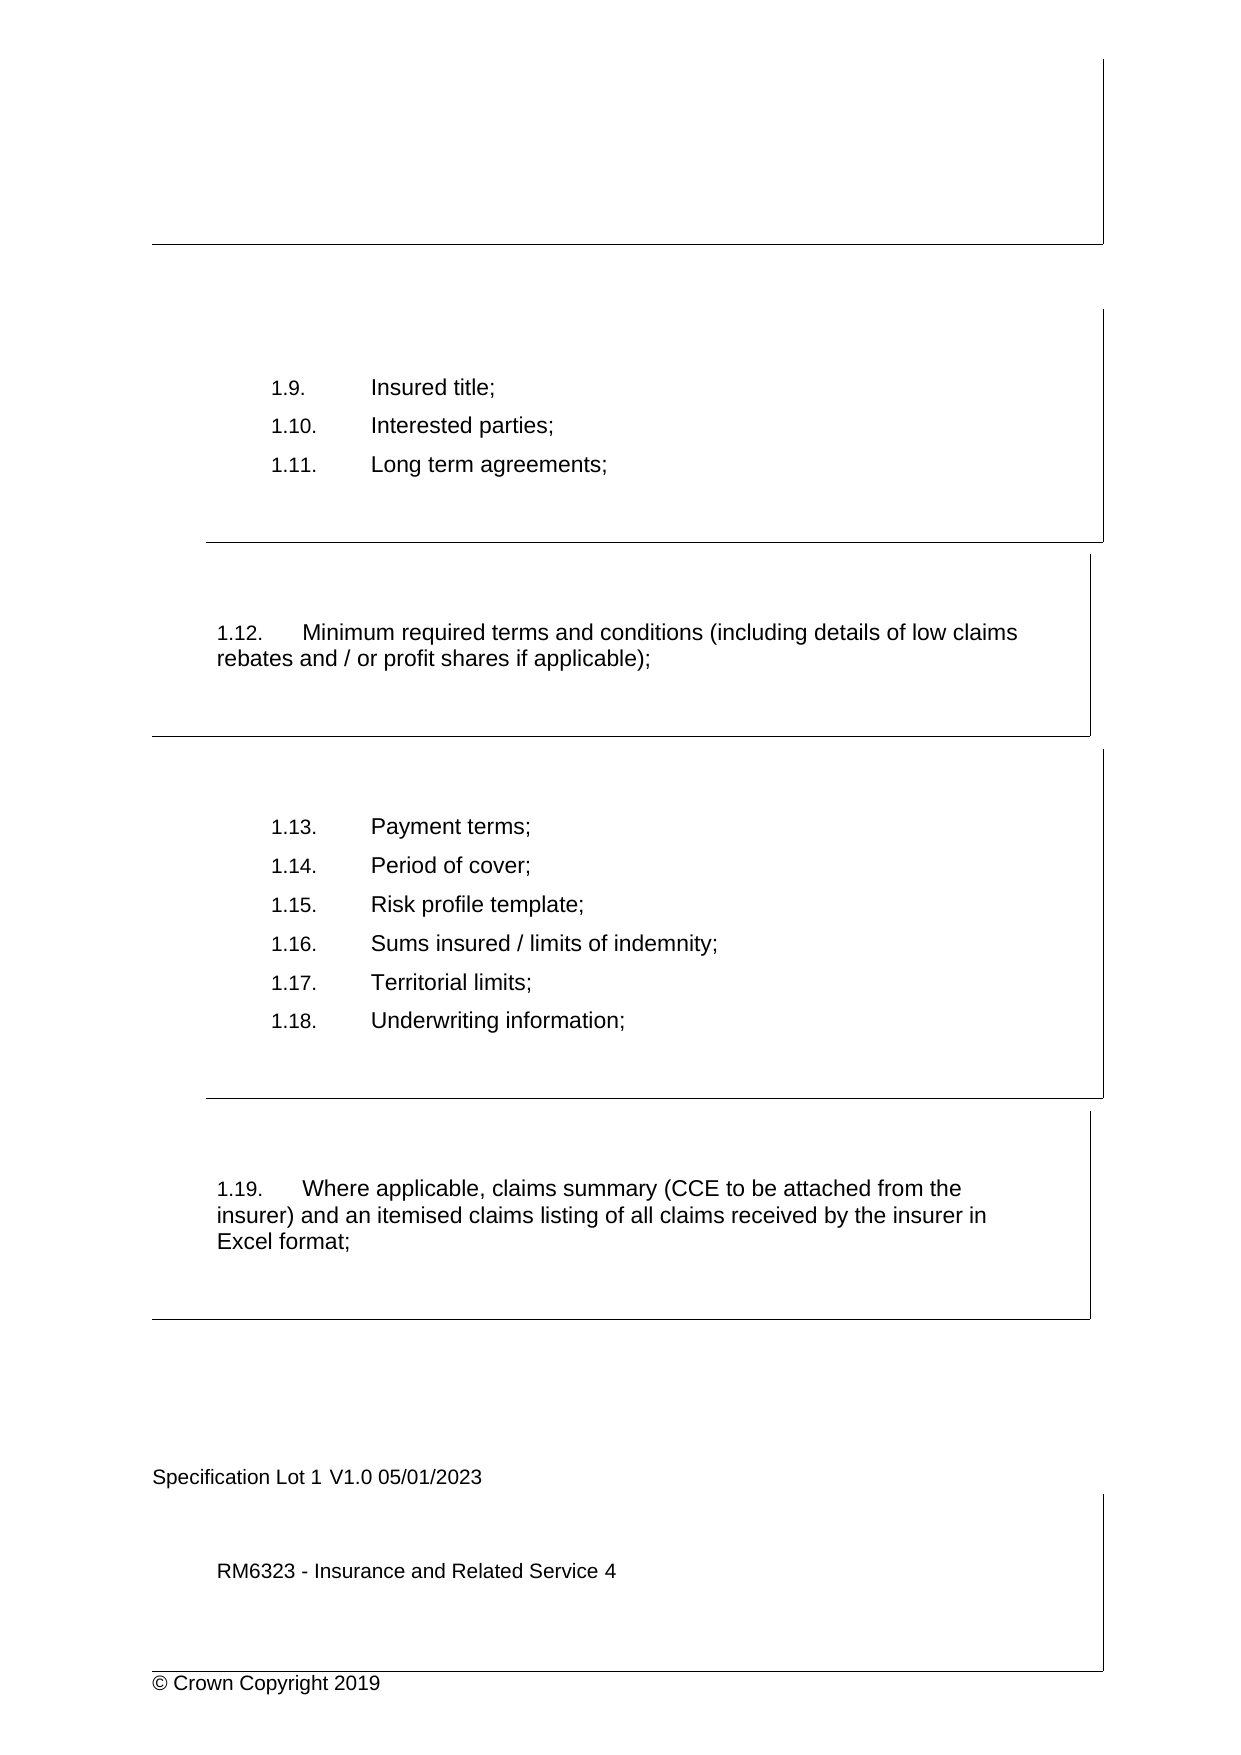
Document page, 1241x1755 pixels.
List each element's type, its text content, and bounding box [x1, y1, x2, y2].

list Minimum required terms and conditions (including details of low claims rebates and / or profit shares if applicable); [152, 554, 1090, 736]
list Underwriting information; [206, 943, 1103, 1098]
list Interested parties; [206, 348, 1103, 387]
list Payment terms; [206, 749, 1103, 788]
list Sums insured / limits of indemnity; [206, 865, 1103, 904]
list Territorial limits; [206, 904, 1103, 943]
list Where applicable, claims summary (CCE to be attached from the insurer) and an itemised claims listing of all claims received by the insurer in Excel format; [152, 1111, 1090, 1319]
list Long term agreements; [206, 387, 1103, 542]
list Insured title; [206, 309, 1103, 348]
list Period of cover; [206, 788, 1103, 826]
list Risk profile template; [206, 826, 1103, 865]
